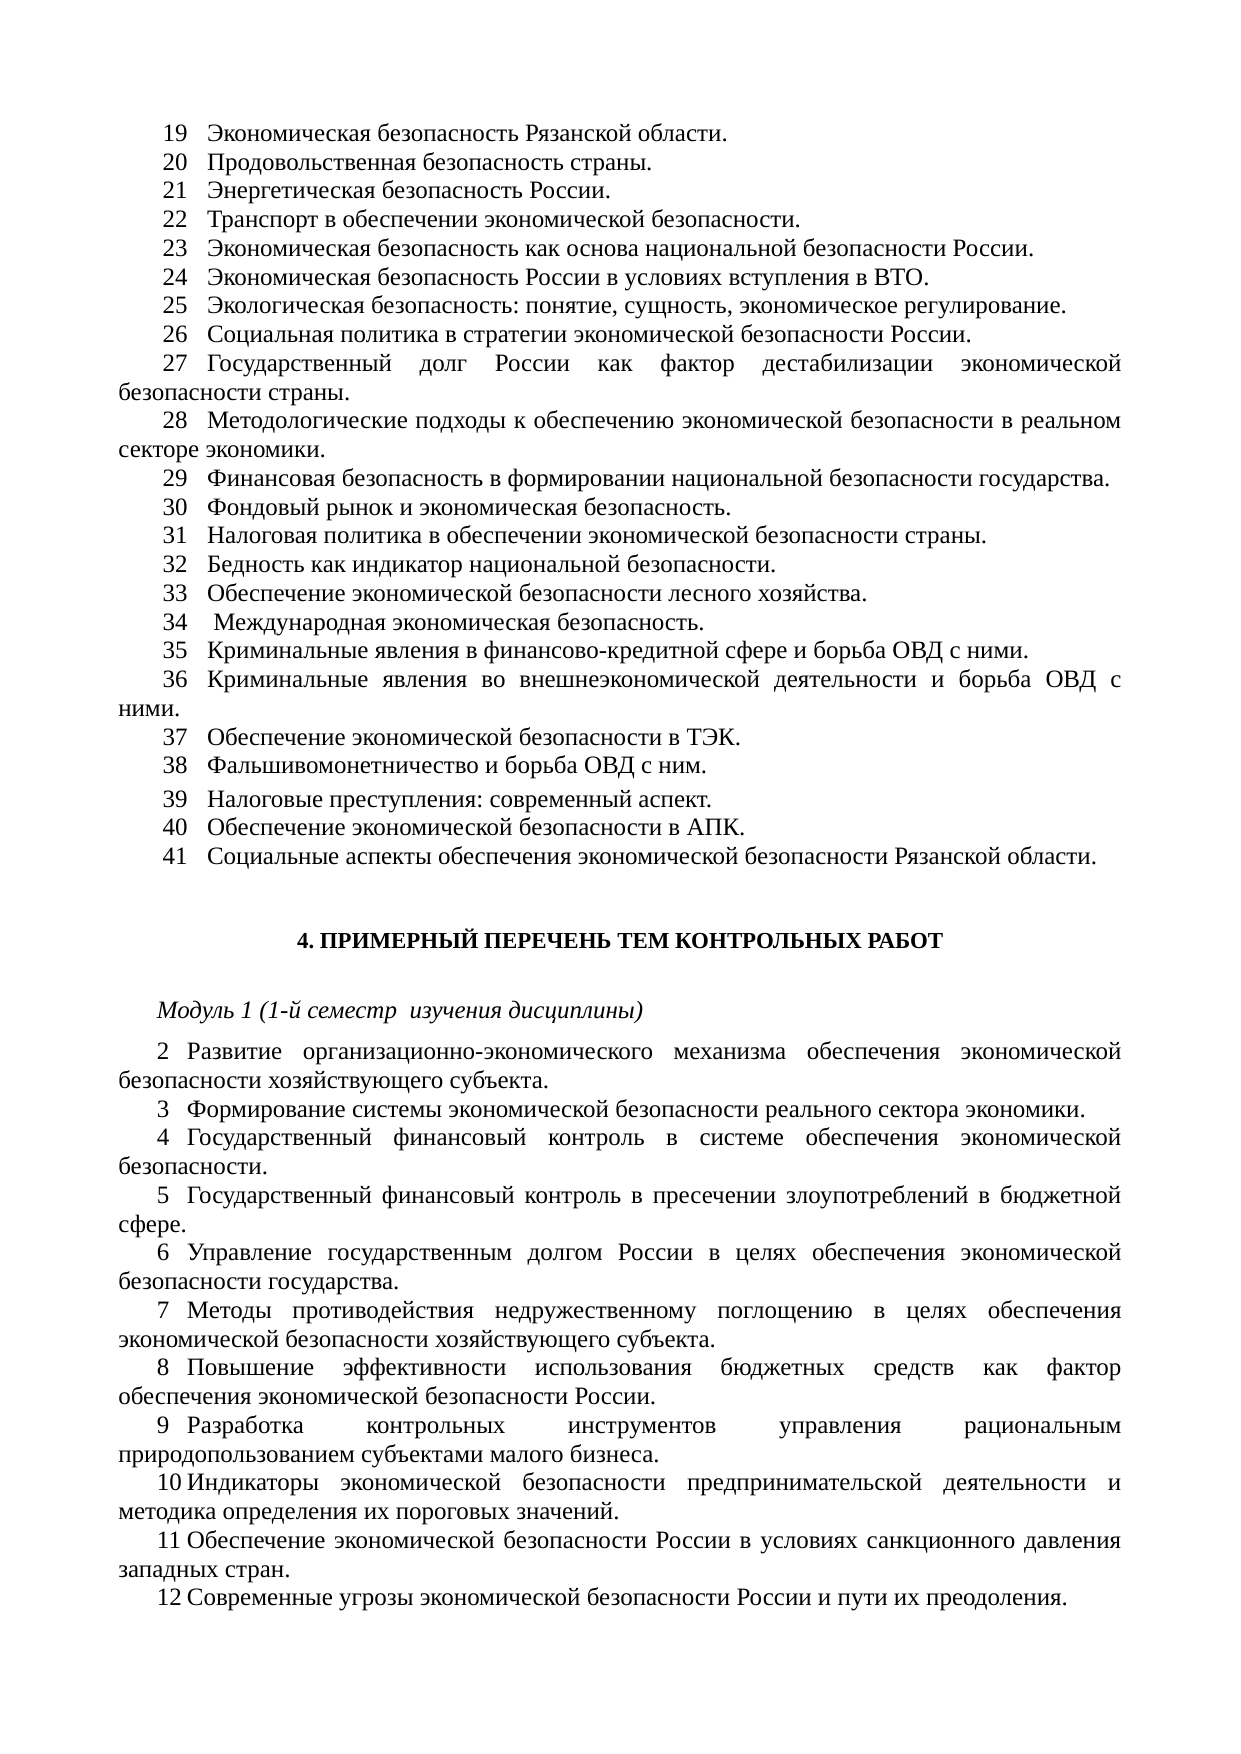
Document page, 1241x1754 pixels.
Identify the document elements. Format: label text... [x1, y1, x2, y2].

list Продовольственная безопасность страны. [118, 147, 1122, 176]
list Обеспечение экономической безопасности в ТЭК. [118, 722, 1122, 751]
list Обеспечение экономической безопасности России в условиях санкционного давления западных стран. [118, 1525, 1122, 1582]
list Повышение эффективности использования бюджетных средств как фактор обеспечения экономической безопасности России. [118, 1352, 1122, 1410]
list Современные угрозы экономической безопасности России и пути их преодоления. [118, 1582, 1122, 1611]
list Обеспечение экономической безопасности в АПК. [118, 812, 1122, 841]
list Налоговая политика в обеспечении экономической безопасности страны. [118, 521, 1122, 549]
list Государственный финансовый контроль в системе обеспечения экономической безопасности. [118, 1122, 1122, 1180]
list Формирование системы экономической безопасности реального сектора экономики. [118, 1094, 1122, 1122]
list Криминальные явления во внешнеэкономической деятельности и борьба ОВД с ними. [118, 664, 1122, 722]
list Индикаторы экономической безопасности предпринимательской деятельности и методика определения их пороговых значений. [118, 1467, 1122, 1525]
list Методы противодействия недружественному поглощению в целях обеспечения экономической безопасности хозяйствующего субъекта. [118, 1295, 1122, 1352]
list Фондовый рынок и экономическая безопасность. [118, 492, 1122, 521]
list Энергетическая безопасность России. [118, 176, 1122, 204]
list Социальная политика в стратегии экономической безопасности России. [118, 319, 1122, 348]
list Криминальные явления в финансово-кредитной сфере и борьба ОВД с ними. [118, 636, 1122, 664]
list Государственный финансовый контроль в пресечении злоупотреблений в бюджетной сфере. [118, 1180, 1122, 1237]
list Государственный долг России как фактор дестабилизации экономической безопасности страны. [118, 348, 1122, 406]
list Управление государственным долгом России в целях обеспечения экономической безопасности государства. [118, 1237, 1122, 1295]
list Фальшивомонетничество и борьба ОВД с ним. [118, 751, 1122, 779]
list Разработка контрольных инструментов управления рациональным природопользованием субъектами малого бизнеса. [118, 1410, 1122, 1467]
list Экономическая безопасность как основа национальной безопасности России. [118, 233, 1122, 262]
list Экологическая безопасность: понятие, сущность, экономическое регулирование. [118, 291, 1122, 319]
list Международная экономическая безопасность. [118, 607, 1122, 636]
list Социальные аспекты обеспечения экономической безопасности Рязанской области. [118, 841, 1122, 870]
list Методологические подходы к обеспечению экономической безопасности в реальном секторе экономики. [118, 406, 1122, 463]
list Налоговые преступления: современный аспект. [118, 784, 1122, 812]
list Обеспечение экономической безопасности лесного хозяйства. [118, 578, 1122, 607]
list Экономическая безопасность России в условиях вступления в ВТО. [118, 262, 1122, 291]
list Транспорт в обеспечении экономической безопасности. [118, 204, 1122, 233]
text 4. ПРИМЕРНЫЙ ПЕРЕЧЕНЬ ТЕМ КОНТРОЛЬНЫХ РАБОТ [118, 927, 1122, 954]
text Модуль 1 (1-й семестр изучения дисциплины) [118, 995, 1122, 1024]
list Развитие организационно-экономического механизма обеспечения экономической безопасности хозяйствующего субъекта. [118, 1036, 1122, 1094]
list Финансовая безопасность в формировании национальной безопасности государства. [118, 463, 1122, 492]
list Бедность как индикатор национальной безопасности. [118, 549, 1122, 578]
list Экономическая безопасность Рязанской области. [118, 118, 1122, 147]
